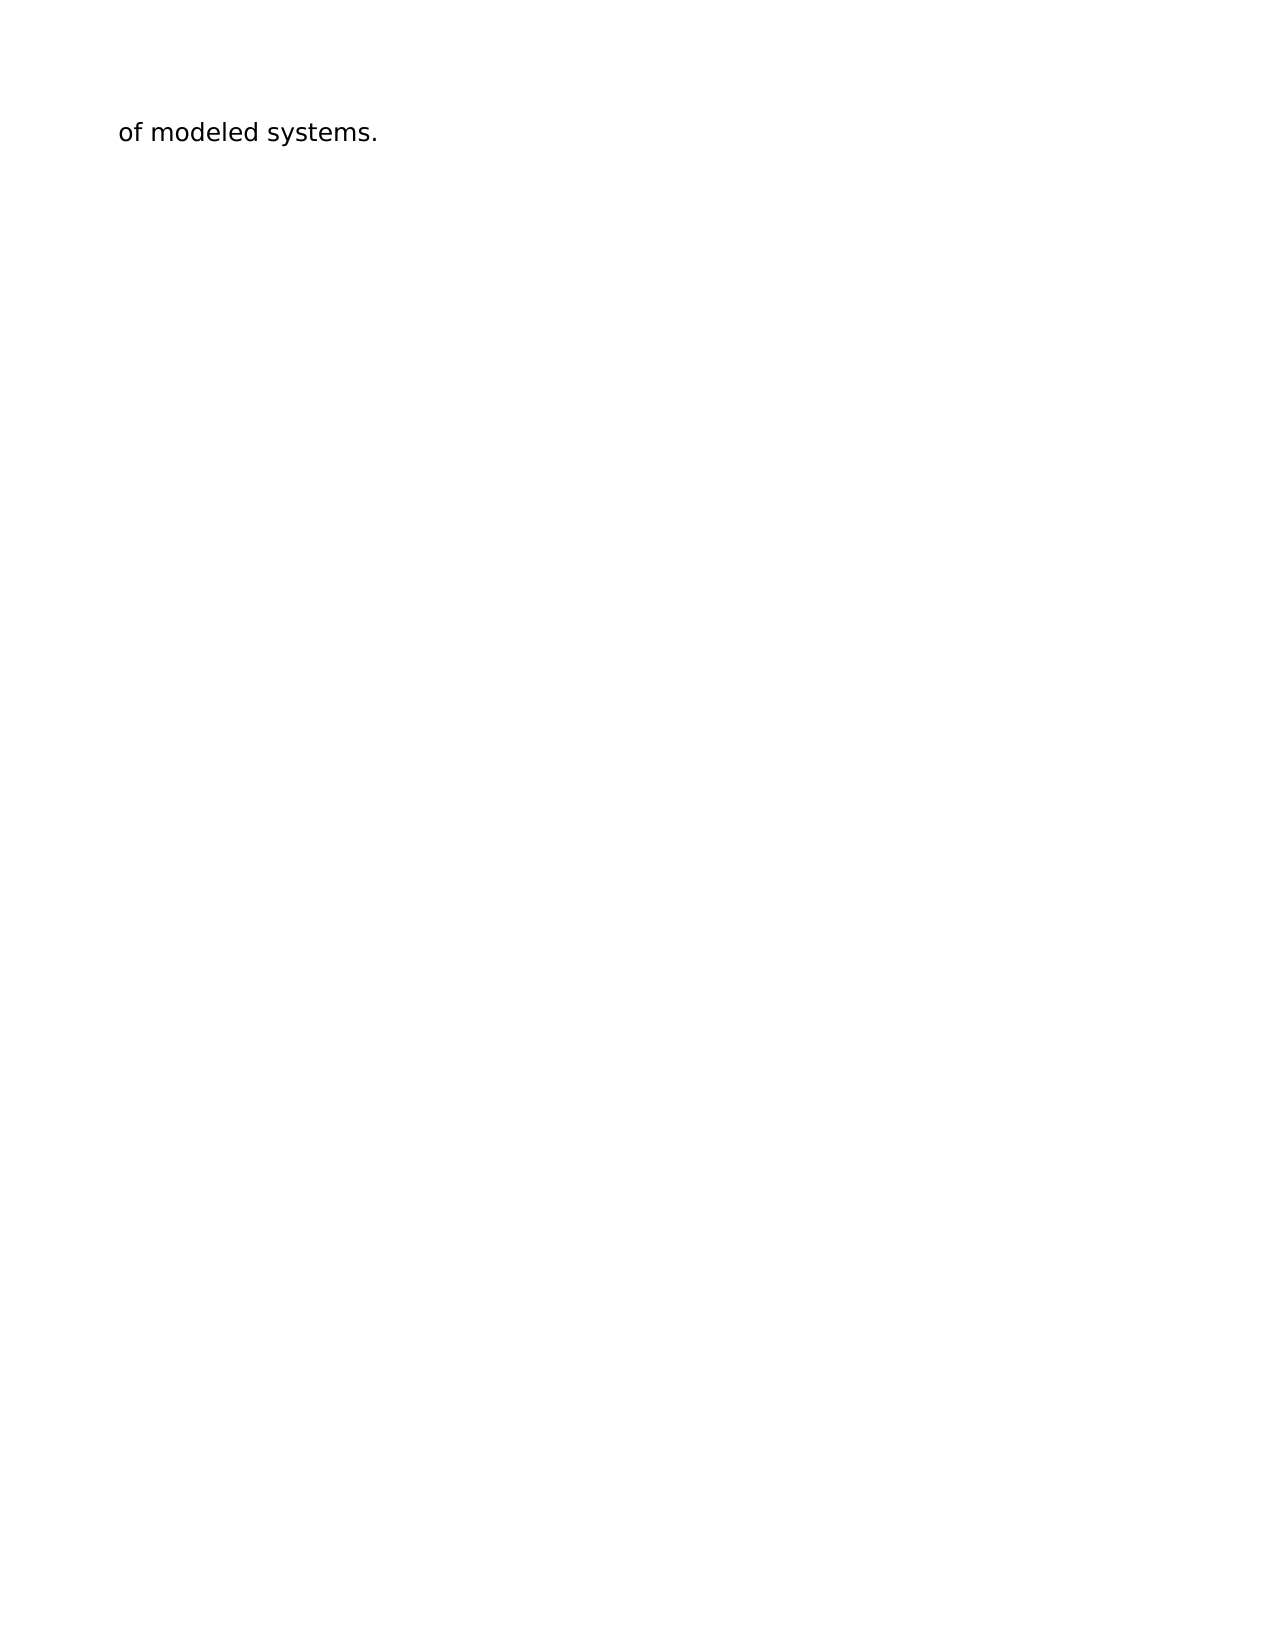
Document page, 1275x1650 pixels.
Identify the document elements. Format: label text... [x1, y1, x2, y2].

text of modeled systems. [118, 118, 1157, 147]
